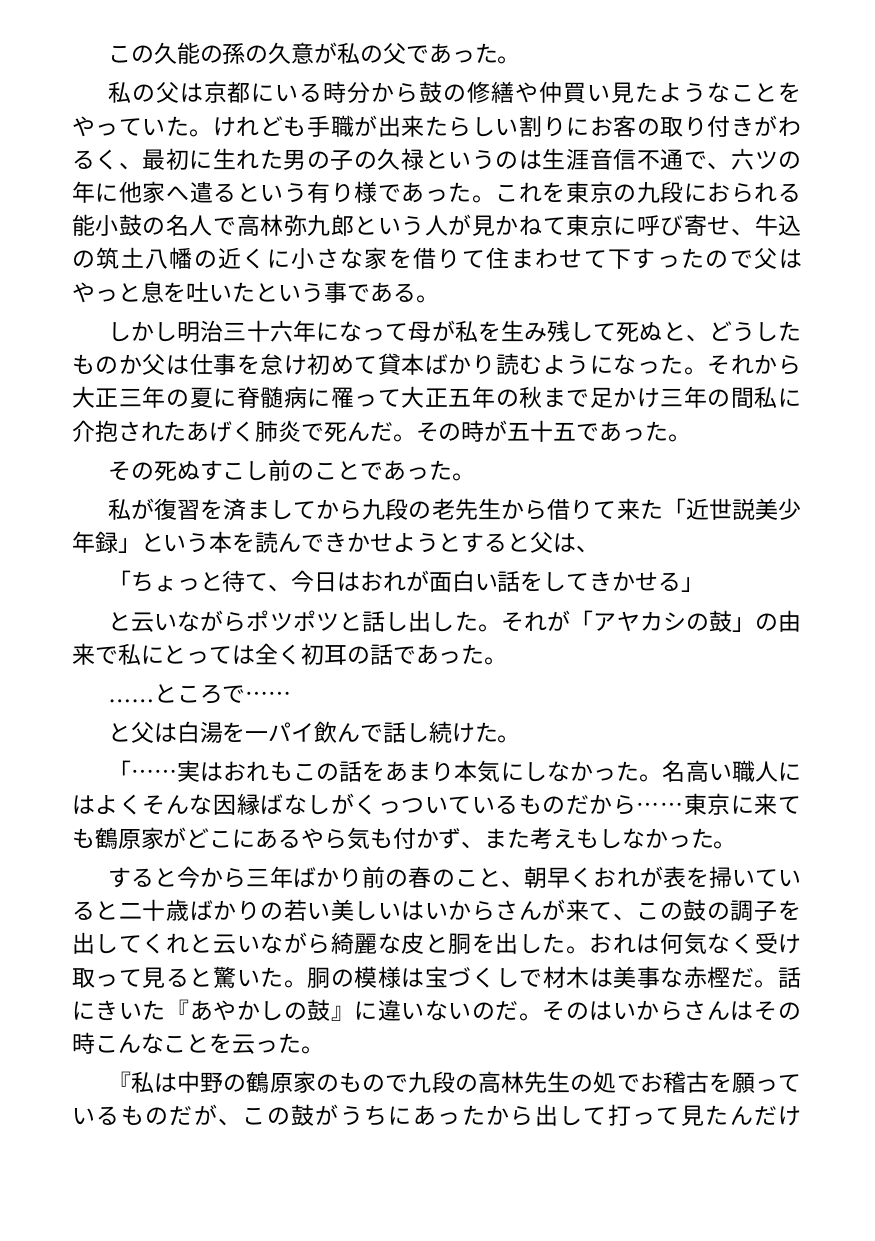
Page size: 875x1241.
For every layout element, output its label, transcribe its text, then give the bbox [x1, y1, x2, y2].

text 「ちょっと待て、今日はおれが面白い話をしてきかせる」 [72, 564, 802, 597]
text すると今から三年ばかり前の春のこと、朝早くおれが表を掃いていると二十歳ばかりの若い美しいはいからさんが来て、この鼓の調子を出してくれと云いながら綺麗な皮と胴を出した。おれは何気なく受け取って見ると驚いた。胴の模様は宝づくしで材木は美事な赤樫だ。話にきいた『あやかしの鼓』に違いないのだ。そのはいからさんはその時こんなことを云った。 [72, 860, 802, 1059]
text ……ところで…… [72, 676, 802, 709]
text 「……実はおれもこの話をあまり本気にしなかった。名高い職人にはよくそんな因縁ばなしがくっついているものだから……東京に来ても鶴原家がどこにあるやら気も付かず、また考えもしなかった。 [72, 754, 802, 854]
text と父は白湯を一パイ飲んで話し続けた。 [72, 715, 802, 748]
text 私が復習を済ましてから九段の老先生から借りて来た「近世説美少年録」という本を読んできかせようとすると父は、 [72, 492, 802, 558]
text その死ぬすこし前のことであった。 [72, 453, 802, 486]
text この久能の孫の久意が私の父であった。 [72, 36, 802, 69]
text と云いながらポツポツと話し出した。それが「アヤカシの鼓」の由来で私にとっては全く初耳の話であった。 [72, 603, 802, 670]
text 『私は中野の鶴原家のもので九段の高林先生の処でお稽古を願っているものだが、この鼓がうちにあったから出して打って見たんだけ [72, 1065, 802, 1131]
text 私の父は京都にいる時分から鼓の修繕や仲買い見たようなことをやっていた。けれども手職が出来たらしい割りにお客の取り付きがわるく、最初に生れた男の子の久禄というのは生涯音信不通で、六ツの年に他家へ遣るという有り様であった。これを東京の九段におられる能小鼓の名人で高林弥九郎という人が見かねて東京に呼び寄せ、牛込の筑土八幡の近くに小さな家を借りて住まわせて下すったので父はやっと息を吐いたという事である。 [72, 75, 802, 308]
text しかし明治三十六年になって母が私を生み残して死ぬと、どうしたものか父は仕事を怠け初めて貸本ばかり読むようになった。それから大正三年の夏に脊髄病に罹って大正五年の秋まで足かけ三年の間私に介抱されたあげく肺炎で死んだ。その時が五十五であった。 [72, 314, 802, 447]
